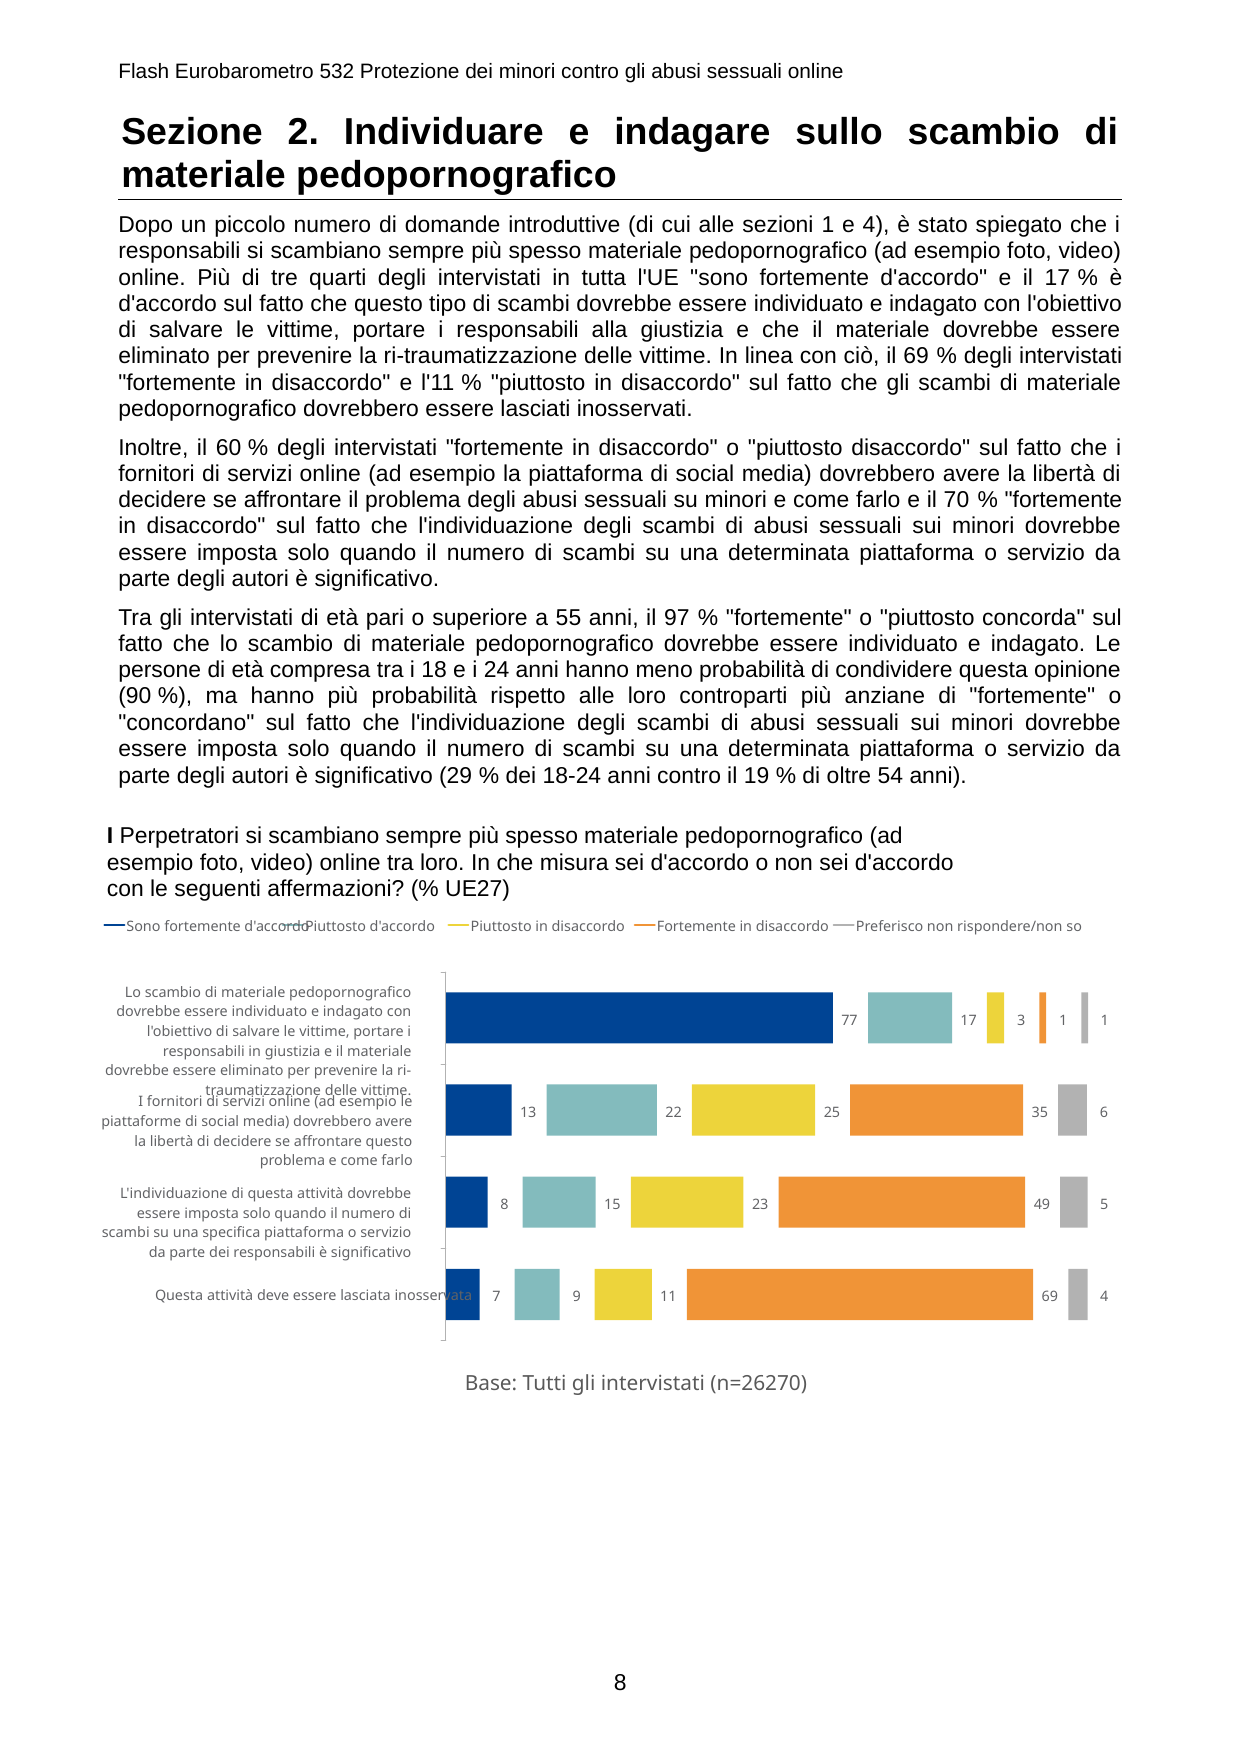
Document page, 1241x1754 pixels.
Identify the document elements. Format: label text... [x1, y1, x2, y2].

text Inoltre, il 60 % degli intervistati "fortemente in disaccordo" o "piuttosto disaccordo" sul fatto che i fornitori di servizi online (ad esempio la piattaforma di social media) dovrebbero avere la libertà di decidere se affrontare il problema degli abusi sessuali su minori e come farlo e il 70 % "fortemente in disaccordo" sul fatto che l'individuazione degli scambi di abusi sessuali sui minori dovrebbe essere imposta solo quando il numero di scambi su una determinata piattaforma o servizio da parte degli autori è significativo. [118, 433, 1122, 592]
text Tra gli intervistati di età pari o superiore a 55 anni, il 97 % "fortemente" o "piuttosto concorda" sul fatto che lo scambio di materiale pedopornografico dovrebbe essere individuato e indagato. Le persone di età compresa tra i 18 e i 24 anni hanno meno probabilità di condividere questa opinione (90 %), ma hanno più probabilità rispetto alle loro controparti più anziane di "fortemente" o "concordano" sul fatto che l'individuazione degli scambi di abusi sessuali sui minori dovrebbe essere imposta solo quando il numero di scambi su una determinata piattaforma o servizio da parte degli autori è significativo (29 % dei 18-24 anni contro il 19 % di oltre 54 anni). [118, 603, 1122, 788]
text Dopo un piccolo numero di domande introduttive (di cui alle sezioni 1 e 4), è stato spiegato che i responsabili si scambiano sempre più spesso materiale pedopornografico (ad esempio foto, video) online. Più di tre quarti degli intervistati in tutta l'UE "sono fortemente d'accordo" e il 17 % è d'accordo sul fatto che questo tipo di scambi dovrebbe essere individuato e indagato con l'obiettivo di salvare le vittime, portare i responsabili alla giustizia e che il materiale dovrebbe essere eliminato per prevenire la ri-traumatizzazione delle vittime. In linea con ciò, il 69 % degli intervistati "fortemente in disaccordo" e l'11 % "piuttosto in disaccordo" sul fatto che gli scambi di materiale pedopornografico dovrebbero essere lasciati inosservati. [118, 211, 1122, 422]
subtitle Sezione 2. Individuare e indagare sullo scambio di materiale pedopornografico [118, 107, 1122, 199]
